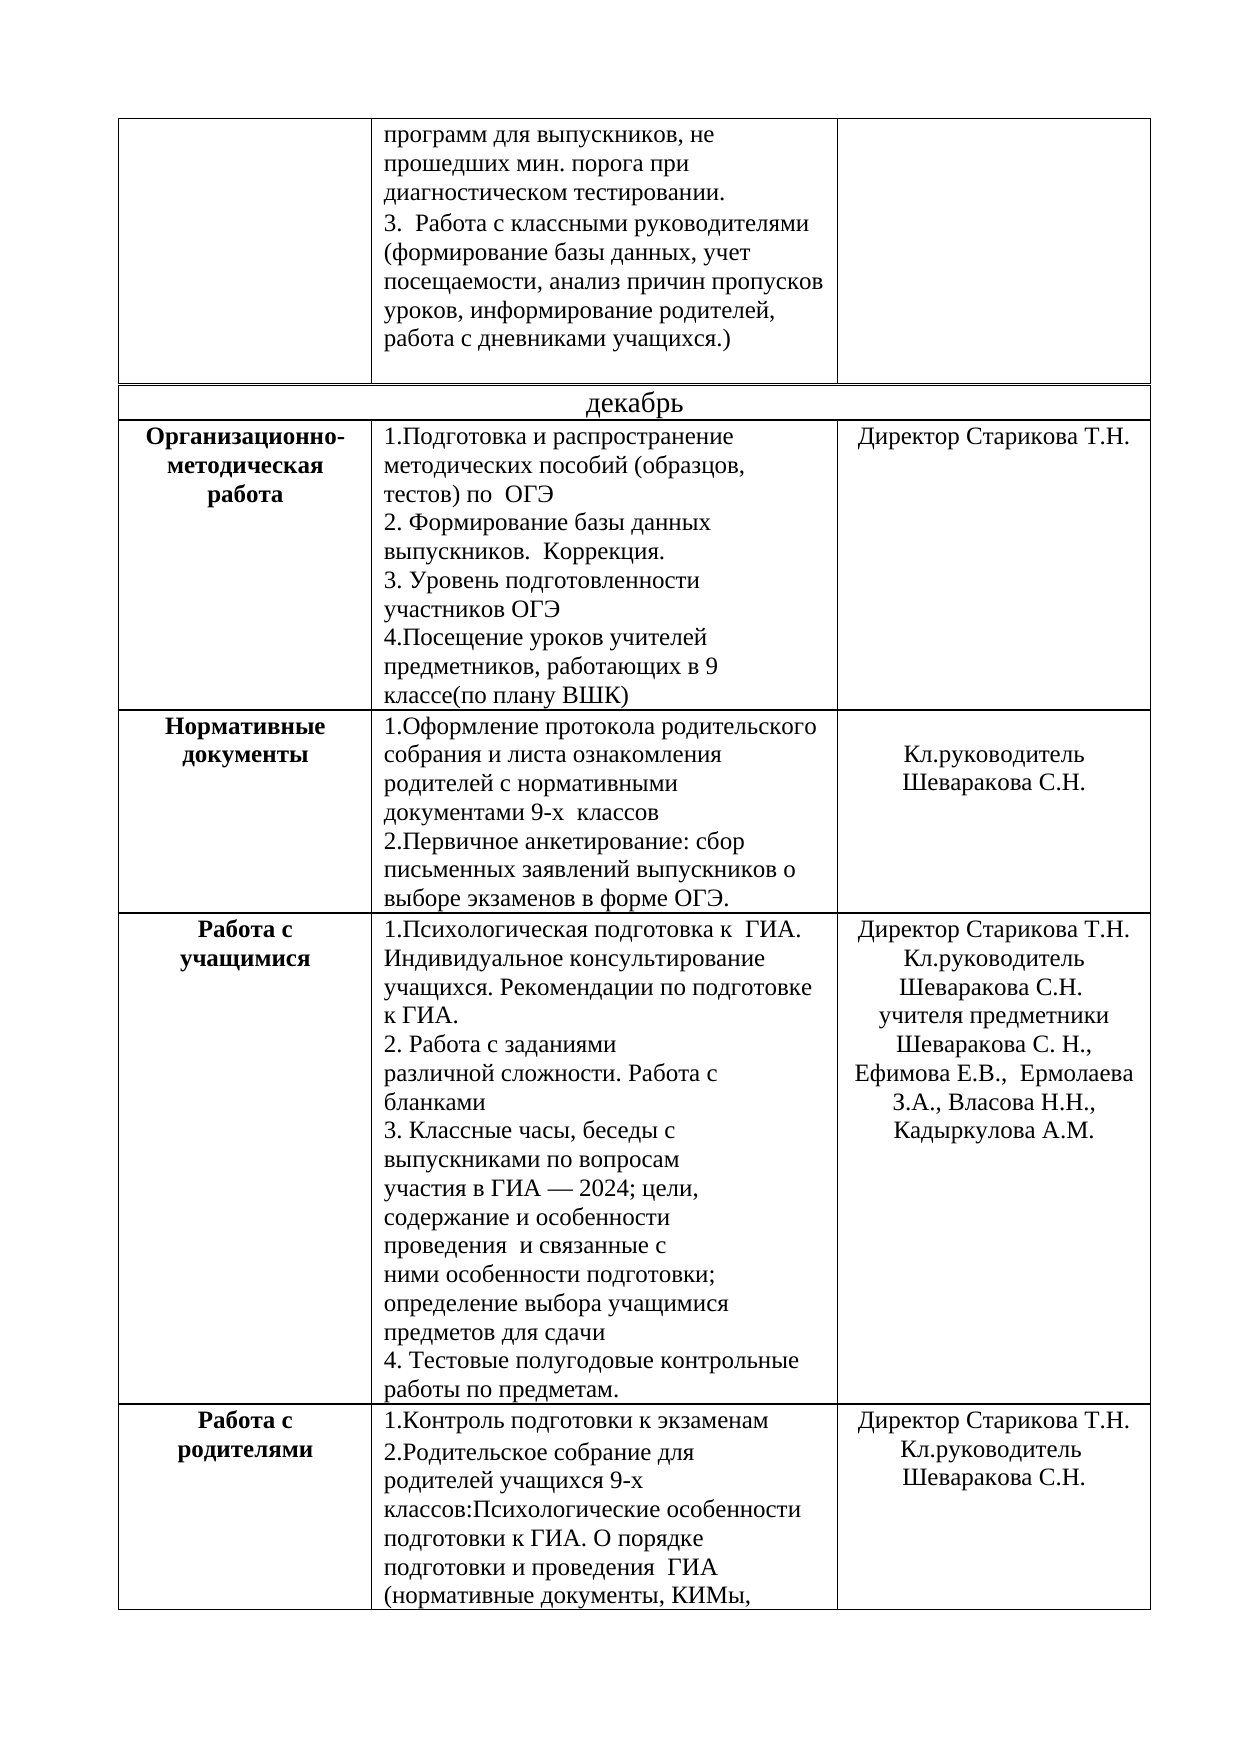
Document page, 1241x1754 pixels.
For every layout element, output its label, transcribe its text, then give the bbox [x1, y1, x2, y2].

table_cell 1.Психологическая подготовка к ГИА. Индивидуальное консультирование учащихся. Рекомендации по подготовке к ГИА. 2. Работа с заданиями различной сложности. Работа с бланками 3. Классные часы, беседы с выпускниками по вопросам участия в ГИА — 2024; цели, содержание и особенности проведения и связанные с ними особенности подготовки; определение выбора учащимися предметов для сдачи 4. Тестовые полугодовые контрольные работы по предметам. [372, 914, 837, 1403]
table_cell Нормативные документы [119, 711, 371, 912]
table_cell Организационно-методическая работа [119, 421, 371, 709]
table_cell Директор Старикова Т.Н. Кл.руководитель Шеваракова С.Н. учителя предметники Шеваракова С. Н., Ефимова Е.В., Ермолаева З.А., Власова Н.Н., Кадыркулова А.М. [838, 914, 1150, 1403]
table_cell [838, 119, 1150, 383]
table_cell программ для выпускников, не прошедших мин. порога при диагностическом тестировании. 3. Работа с классными руководителями (формирование базы данных, учет посещаемости, анализ причин пропусков уроков, информирование родителей, работа с дневниками учащихся.) [372, 119, 837, 383]
table_cell Директор Старикова Т.Н. [838, 421, 1150, 709]
table_cell декабрь [119, 386, 1150, 419]
table_cell 1.Оформление протокола родительского собрания и листа ознакомления родителей с нормативными документами 9-х классов 2.Первичное анкетирование: сбор письменных заявлений выпускников о выборе экзаменов в форме ОГЭ. [372, 711, 837, 912]
table_cell 1.Контроль подготовки к экзаменам 2.Родительское собрание для родителей учащихся 9-х классов:Психологические особенности подготовки к ГИА. О порядке подготовки и проведения ГИА (нормативные документы, КИМы, [372, 1405, 837, 1609]
table_cell Работа с учащимися [119, 914, 371, 1403]
table_cell 1.Подготовка и распространение методических пособий (образцов, тестов) по ОГЭ 2. Формирование базы данных выпускников. Коррекция. 3. Уровень подготовленности участников ОГЭ 4.Посещение уроков учителей предметников, работающих в 9 классе(по плану ВШК) [372, 421, 837, 709]
table_cell [119, 119, 371, 383]
table_cell Директор Старикова Т.Н. Кл.руководитель Шеваракова С.Н. [838, 1405, 1150, 1609]
table_cell Кл.руководитель Шеваракова С.Н. [838, 711, 1150, 912]
table_cell Работа с родителями [119, 1405, 371, 1609]
